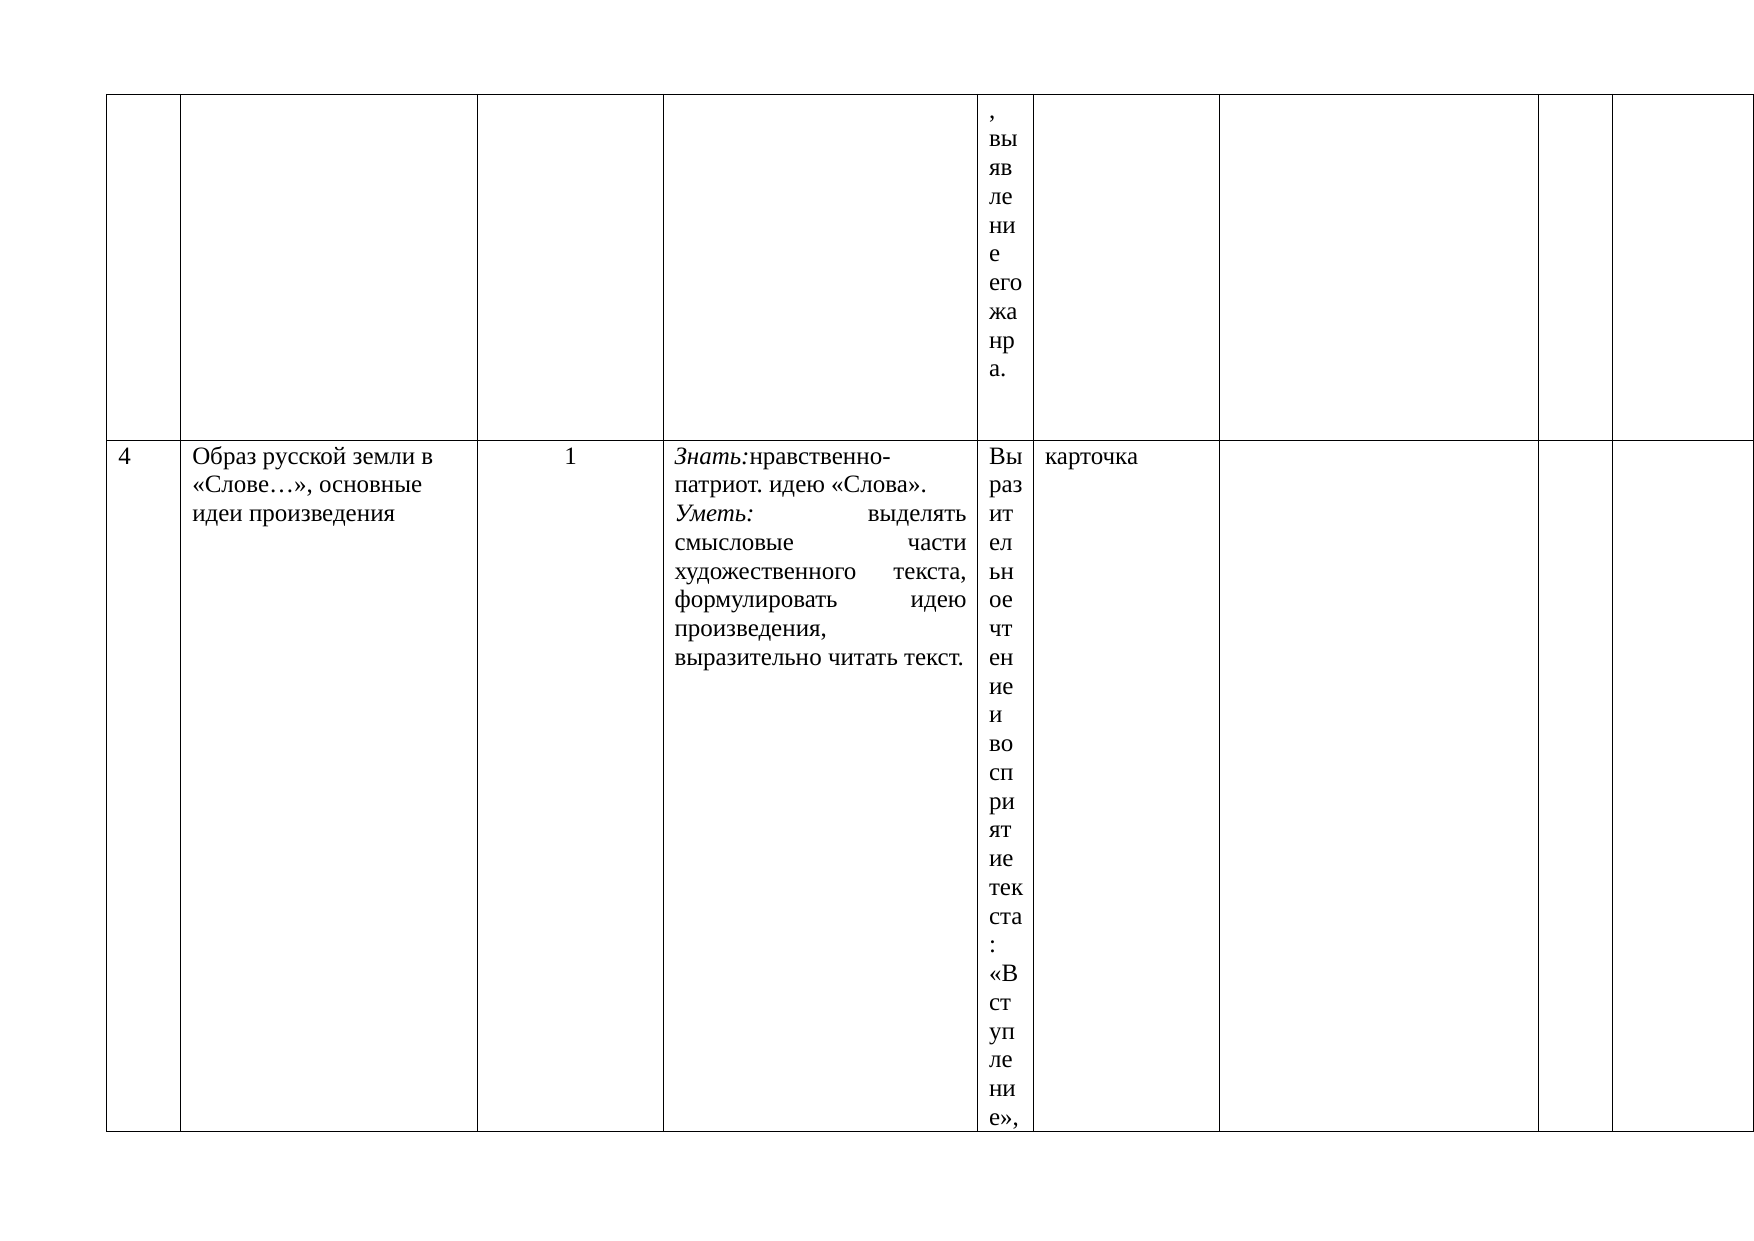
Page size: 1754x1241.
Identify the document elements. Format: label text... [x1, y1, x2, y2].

table_cell [1613, 441, 1753, 1131]
table_cell [1220, 95, 1538, 440]
table_cell Выразительное чтение и восприятие текста: «Вступление», [978, 441, 1033, 1131]
table_cell 4 [107, 441, 180, 1131]
table_cell [1613, 95, 1753, 440]
table_cell карточка [1034, 441, 1219, 1131]
table_cell 1 [478, 441, 663, 1131]
table_cell [664, 95, 977, 440]
table_cell [478, 95, 663, 440]
table_cell , выявление его жанра. [978, 95, 1033, 440]
table_cell Образ русской земли в «Слове…», основные идеи произведения [181, 441, 477, 1131]
table_cell Знать:нравственно-патриот. идею «Слова». Уметь: выделять смысловые части художественного текста, формулировать идею произведения, выразительно читать текст. [664, 441, 977, 1131]
table_cell [181, 95, 477, 440]
table_cell [1539, 441, 1612, 1131]
table_cell [1034, 95, 1219, 440]
table_cell [1539, 95, 1612, 440]
table_cell [107, 95, 180, 440]
table_cell [1220, 441, 1538, 1131]
